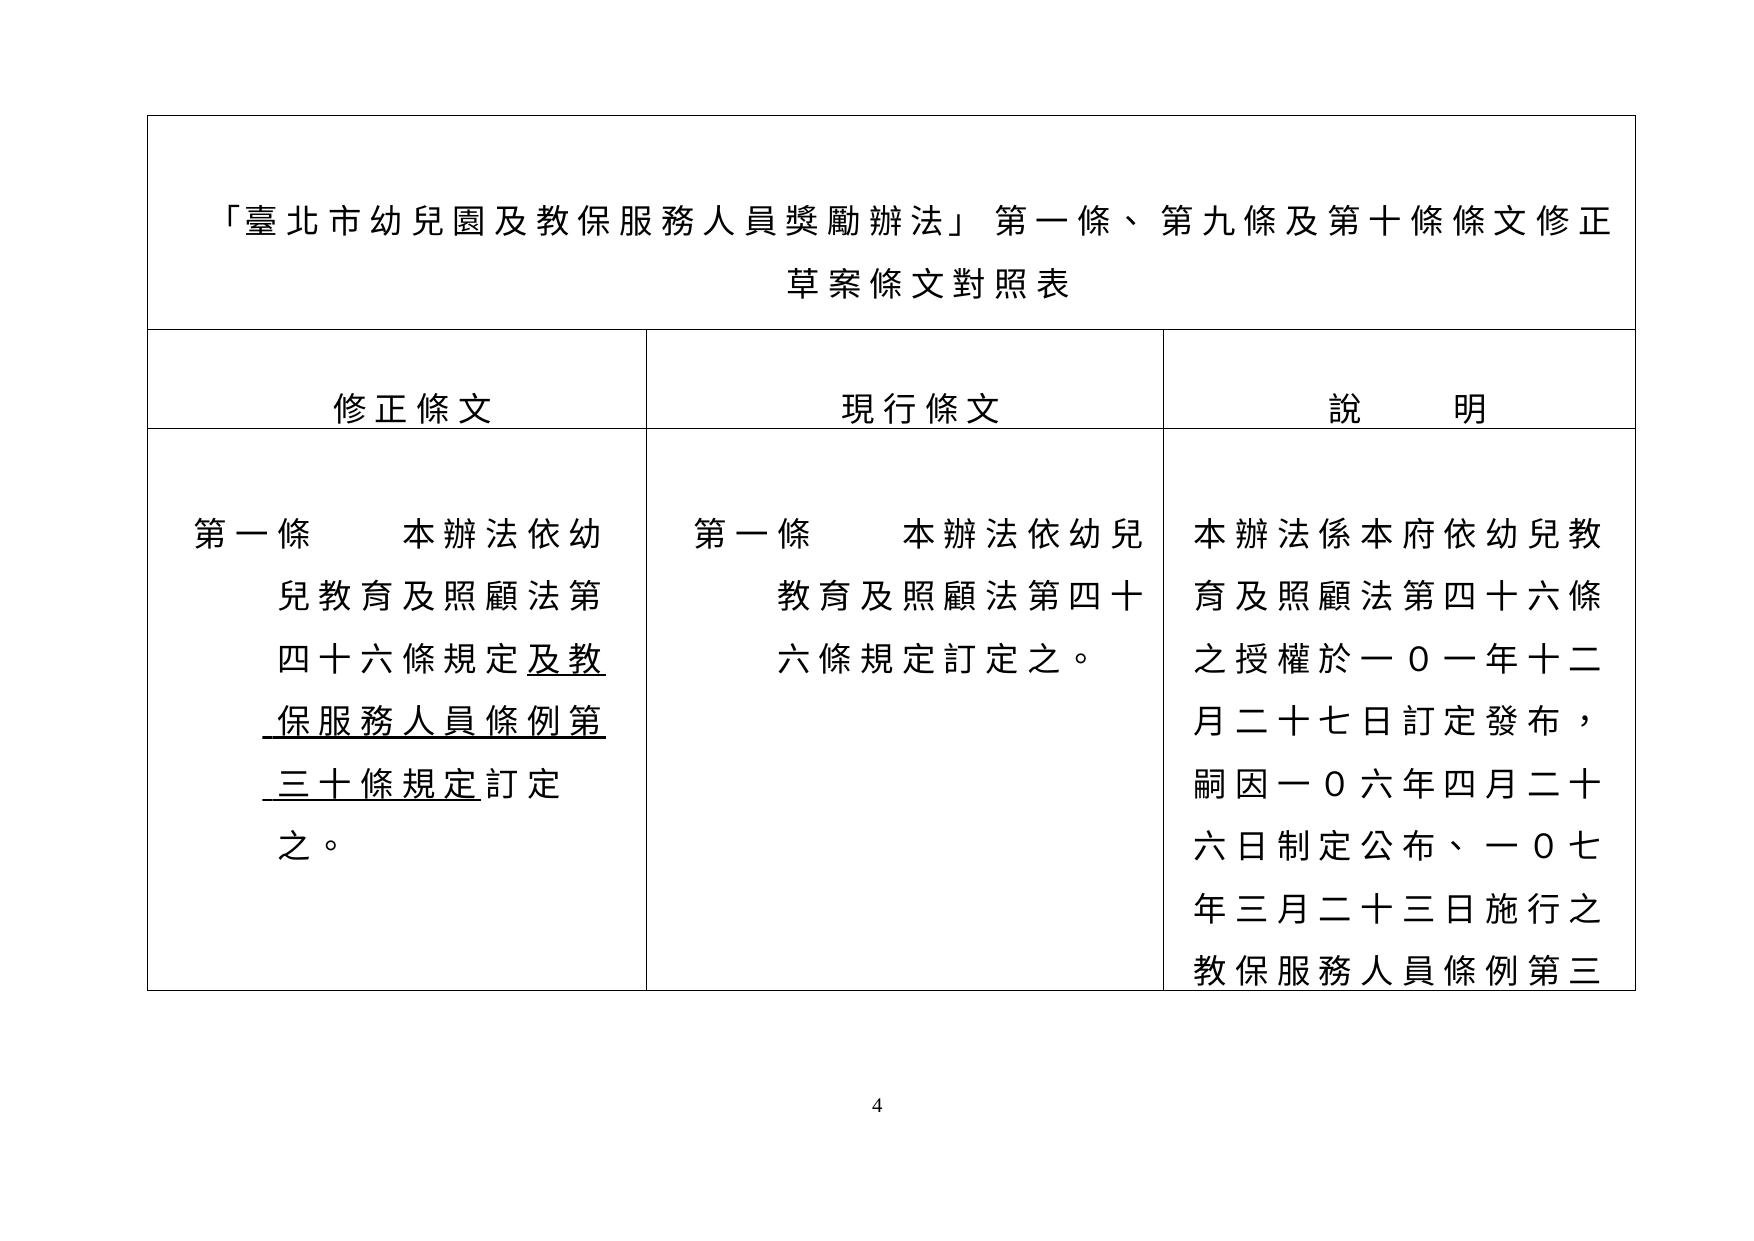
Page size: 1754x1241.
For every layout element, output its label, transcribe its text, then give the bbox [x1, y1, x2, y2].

table_cell 第一條 本辦法依幼兒教育及照顧法第四十六條規定及教保服務人員條例第三十條規定訂定之。 [148, 429, 646, 990]
table_cell 說 明 [1164, 330, 1635, 427]
table_cell 現行條文 [647, 330, 1163, 427]
table_header 「臺北市幼兒園及教保服務人員獎勵辦法」第一條、第九條及第十條條文修正草案條文對照表 [148, 116, 1635, 328]
table_cell 修正條文 [148, 330, 646, 427]
table_cell 本辦法係本府依幼兒教育及照顧法第四十六條之授權於一０一年十二月二十七日訂定發布，嗣因一０六年四月二十六日制定公布、一０七年三月二十三日施行之教保服務人員條例第三 [1164, 429, 1635, 990]
table_cell 第一條 本辦法依幼兒教育及照顧法第四十六條規定訂定之。 [647, 429, 1163, 990]
